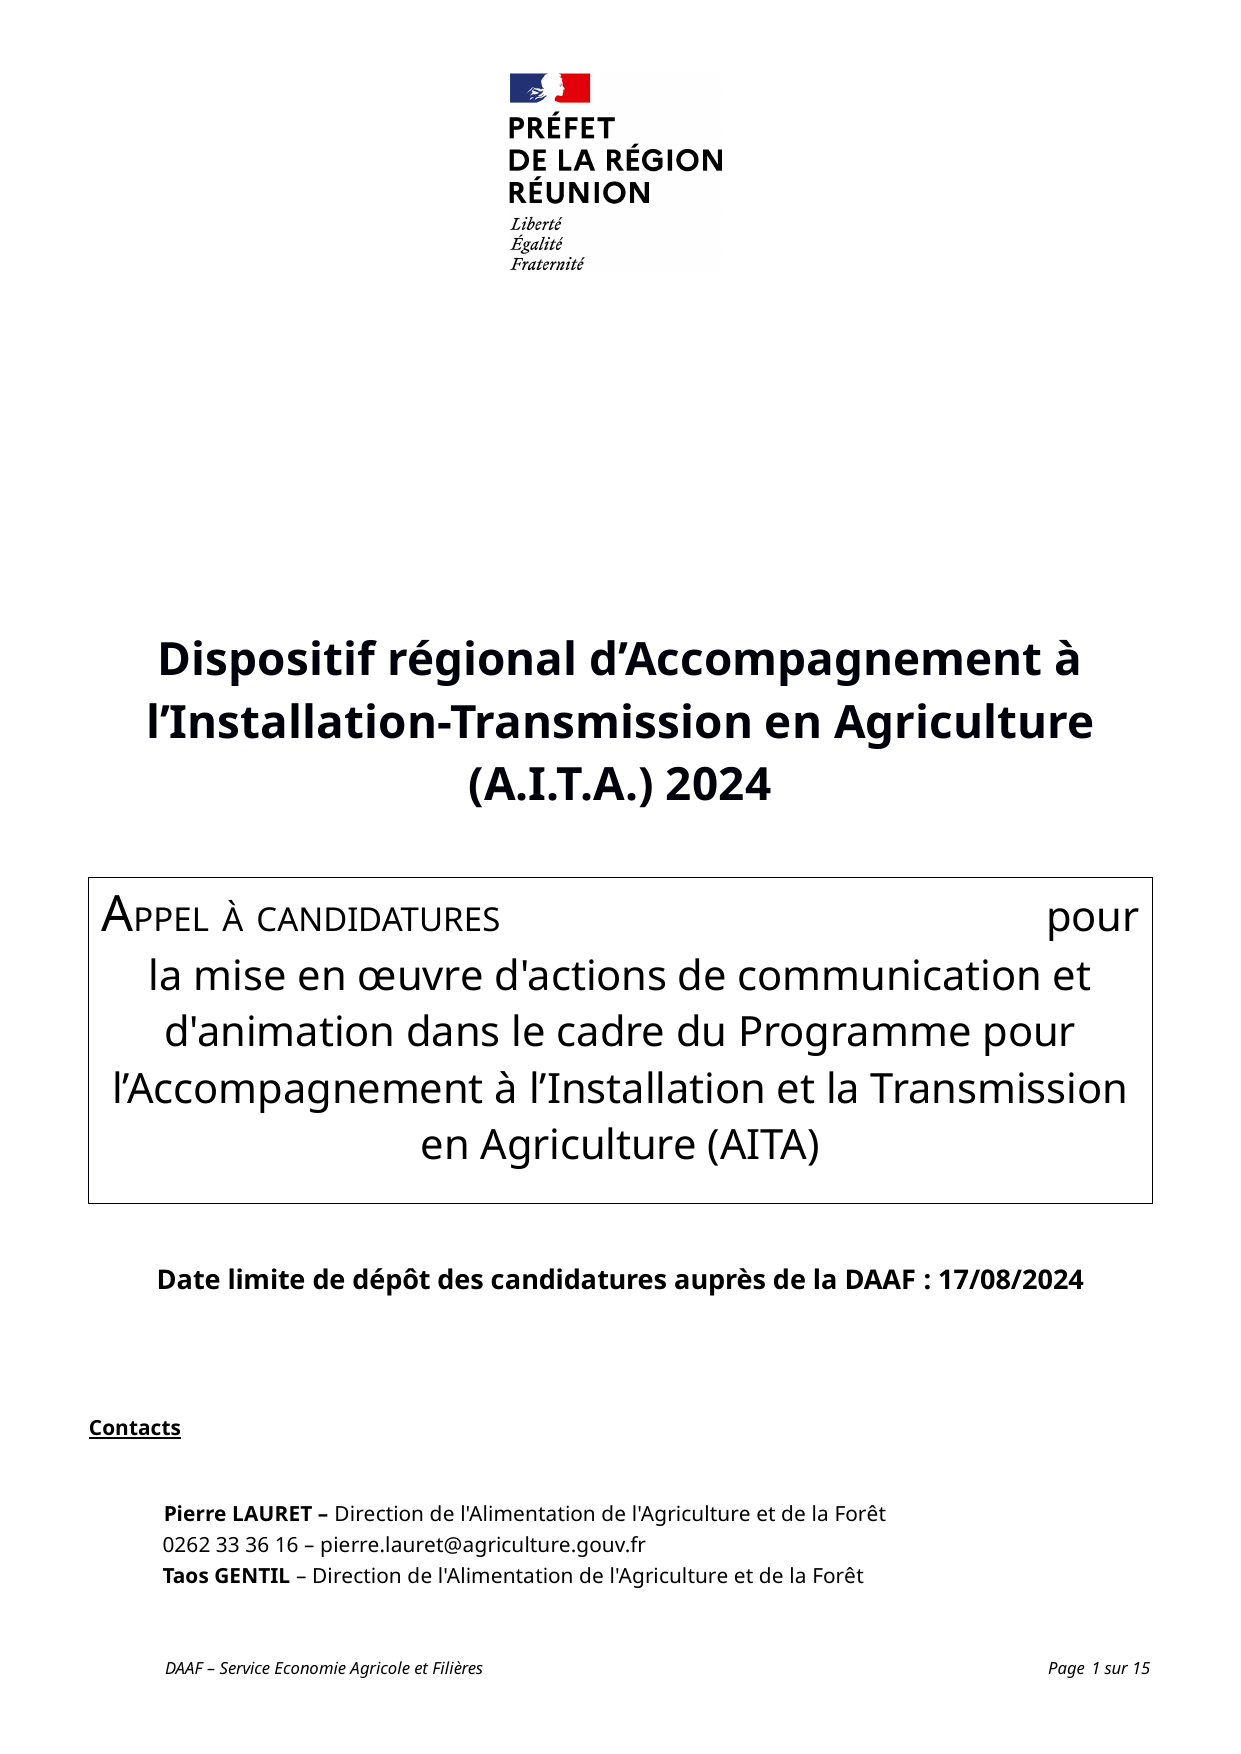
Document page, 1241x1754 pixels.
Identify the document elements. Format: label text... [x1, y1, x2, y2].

text 0262 33 36 16 – pierre.lauret@agriculture.gouv.fr [88, 1530, 1152, 1558]
text Date limite de dépôt des candidatures auprès de la DAAF : 17/08/2024 [88, 1260, 1152, 1297]
subtitle Appel à candidatures pour la mise en œuvre d'actions de communication et d'animation dans le cadre du Programme pour l’Accompagnement à l’Installation et la Transmission en Agriculture (AITA) [89, 878, 1152, 1172]
text Contacts [88, 1413, 1152, 1442]
picture [509, 73, 725, 271]
text Pierre LAURET – Direction de l'Alimentation de l'Agriculture et de la Forêt [163, 1498, 1152, 1527]
text Dispositif régional d’Accompagnement à l’Installation-Transmission en Agriculture (A.I.T.A.) 2024 [88, 627, 1152, 814]
table_header [44, 74, 1148, 377]
text Taos GENTIL – Direction de l'Alimentation de l'Agriculture et de la Forêt [88, 1561, 1152, 1590]
